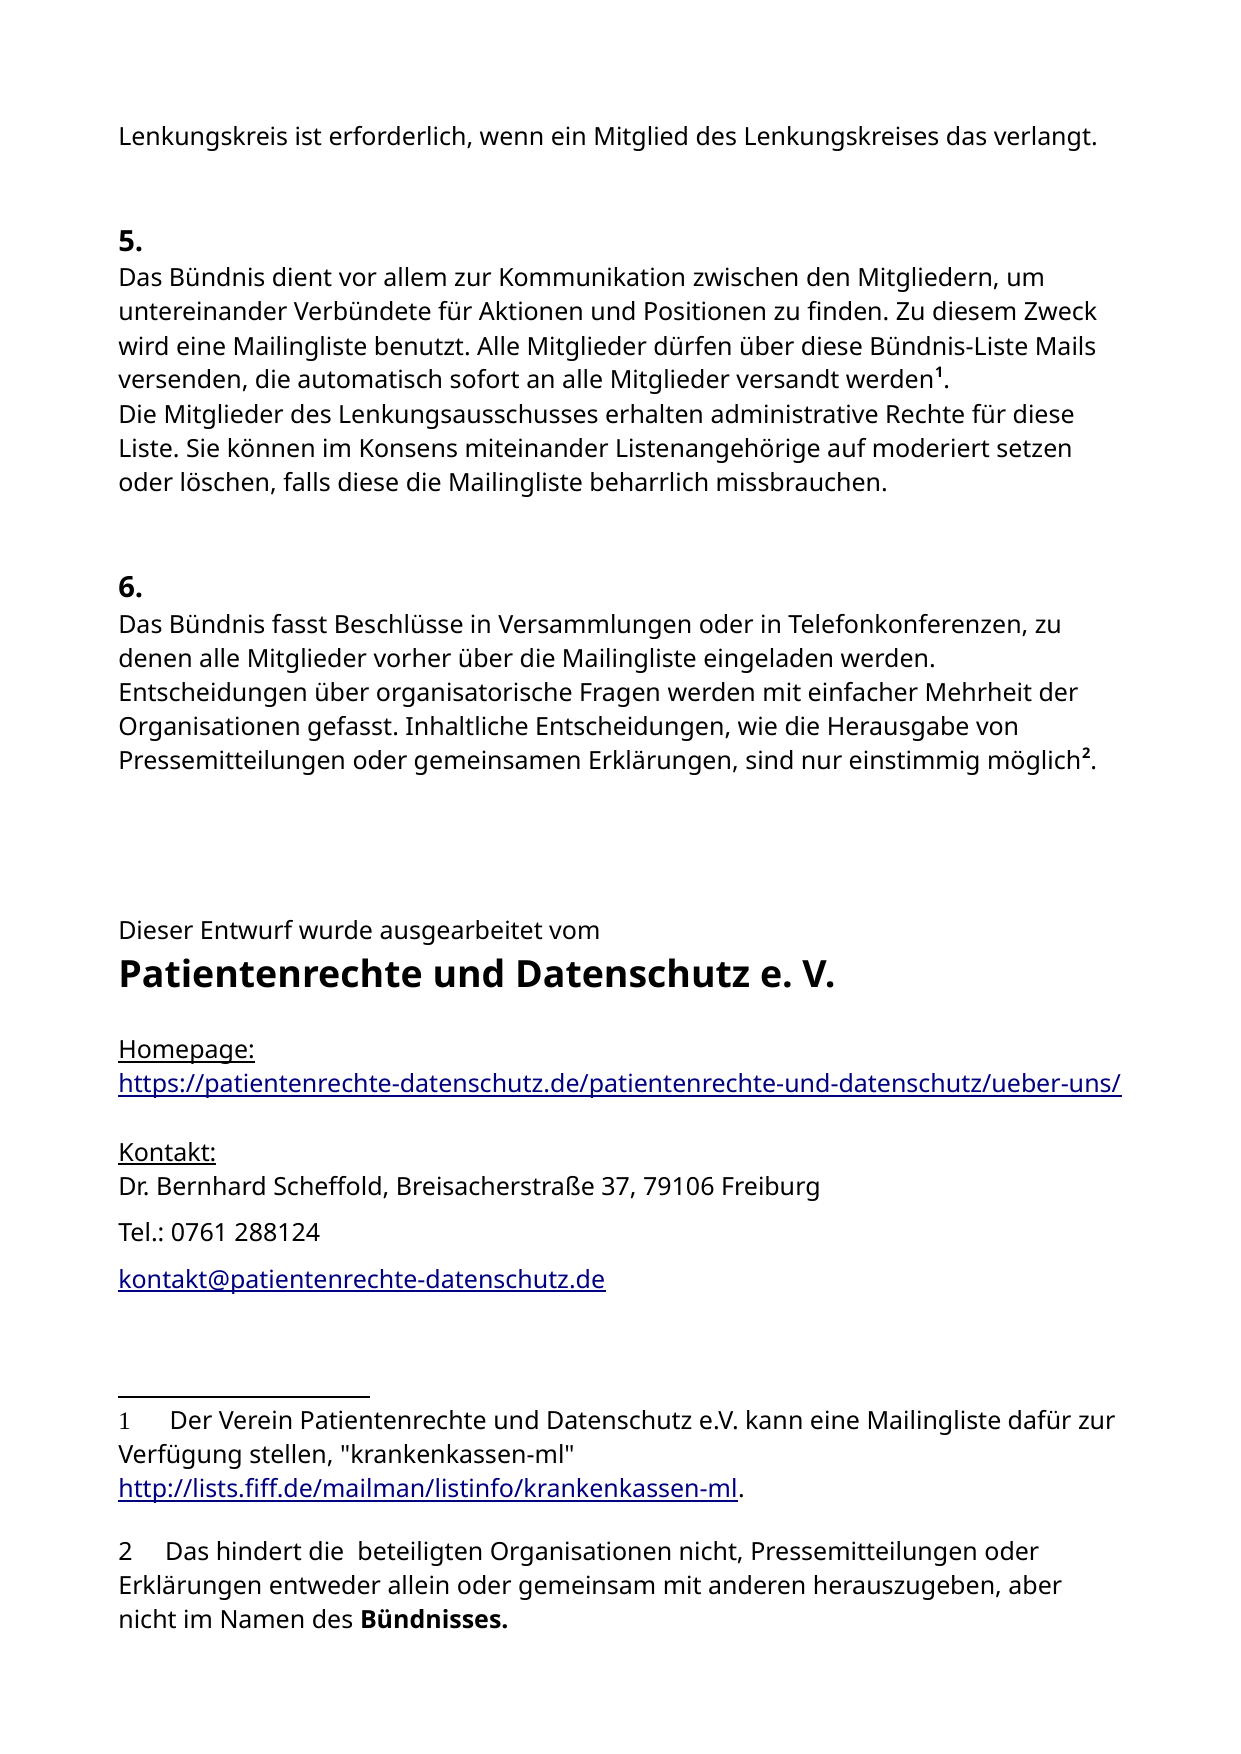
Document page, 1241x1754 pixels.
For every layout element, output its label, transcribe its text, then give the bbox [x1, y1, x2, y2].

text https://patientenrechte-datenschutz.de/patientenrechte-und-datenschutz/ueber-uns/ [118, 1066, 1122, 1095]
text Dr. Bernhard Scheffold, Breisacherstraße 37, 79106 Freiburg [118, 1168, 1122, 1202]
text 6. [118, 567, 1122, 606]
text Patientenrechte und Datenschutz e. V. [118, 947, 1122, 998]
text Homepage: [118, 1032, 1122, 1066]
text Das Bündnis dient vor allem zur Kommunikation zwischen den Mitgliedern, um untereinander Verbündete für Aktionen und Positionen zu finden. Zu diesem Zweck wird eine Mailingliste benutzt. Alle Mitglieder dürfen über diese Bündnis-Liste Mails versenden, die automatisch sofort an alle Mitglieder versandt werden. [118, 260, 1122, 396]
text Lenkungskreis ist erforderlich, wenn ein Mitglied des Lenkungskreises das verlangt. [118, 118, 1122, 152]
text Der Verein Patientenrechte und Datenschutz e.V. kann eine Mailingliste dafür zur Verfügung stellen, "krankenkassen-ml" http://lists.fiff.de/mailman/listinfo/krankenkassen-ml. [118, 1403, 1122, 1505]
text Kontakt: [118, 1134, 1122, 1168]
text Dieser Entwurf wurde ausgearbeitet vom [118, 913, 1122, 947]
text Das hindert die beteiligten Organisationen nicht, Pressemitteilungen oder Erklärungen entweder allein oder gemeinsam mit anderen herauszugeben, aber nicht im Namen des Bündnisses. [118, 1534, 1122, 1636]
text Das Bündnis fasst Beschlüsse in Versammlungen oder in Telefonkonferenzen, zu denen alle Mitglieder vorher über die Mailingliste eingeladen werden. Entscheidungen über organisatorische Fragen werden mit einfacher Mehrheit der Organisationen gefasst. Inhaltliche Entscheidungen, wie die Herausgabe von Pressemitteilungen oder gemeinsamen Erklärungen, sind nur einstimmig möglich. [118, 606, 1122, 777]
text Tel.: 0761 288124 [118, 1215, 1122, 1249]
text 5. [118, 220, 1122, 260]
text kontakt@patientenrechte-datenschutz.de [118, 1261, 1122, 1295]
text Die Mitglieder des Lenkungsausschusses erhalten administrative Rechte für diese Liste. Sie können im Konsens miteinander Listenangehörige auf moderiert setzen oder löschen, falls diese die Mailingliste beharrlich missbrauchen. [118, 396, 1122, 498]
